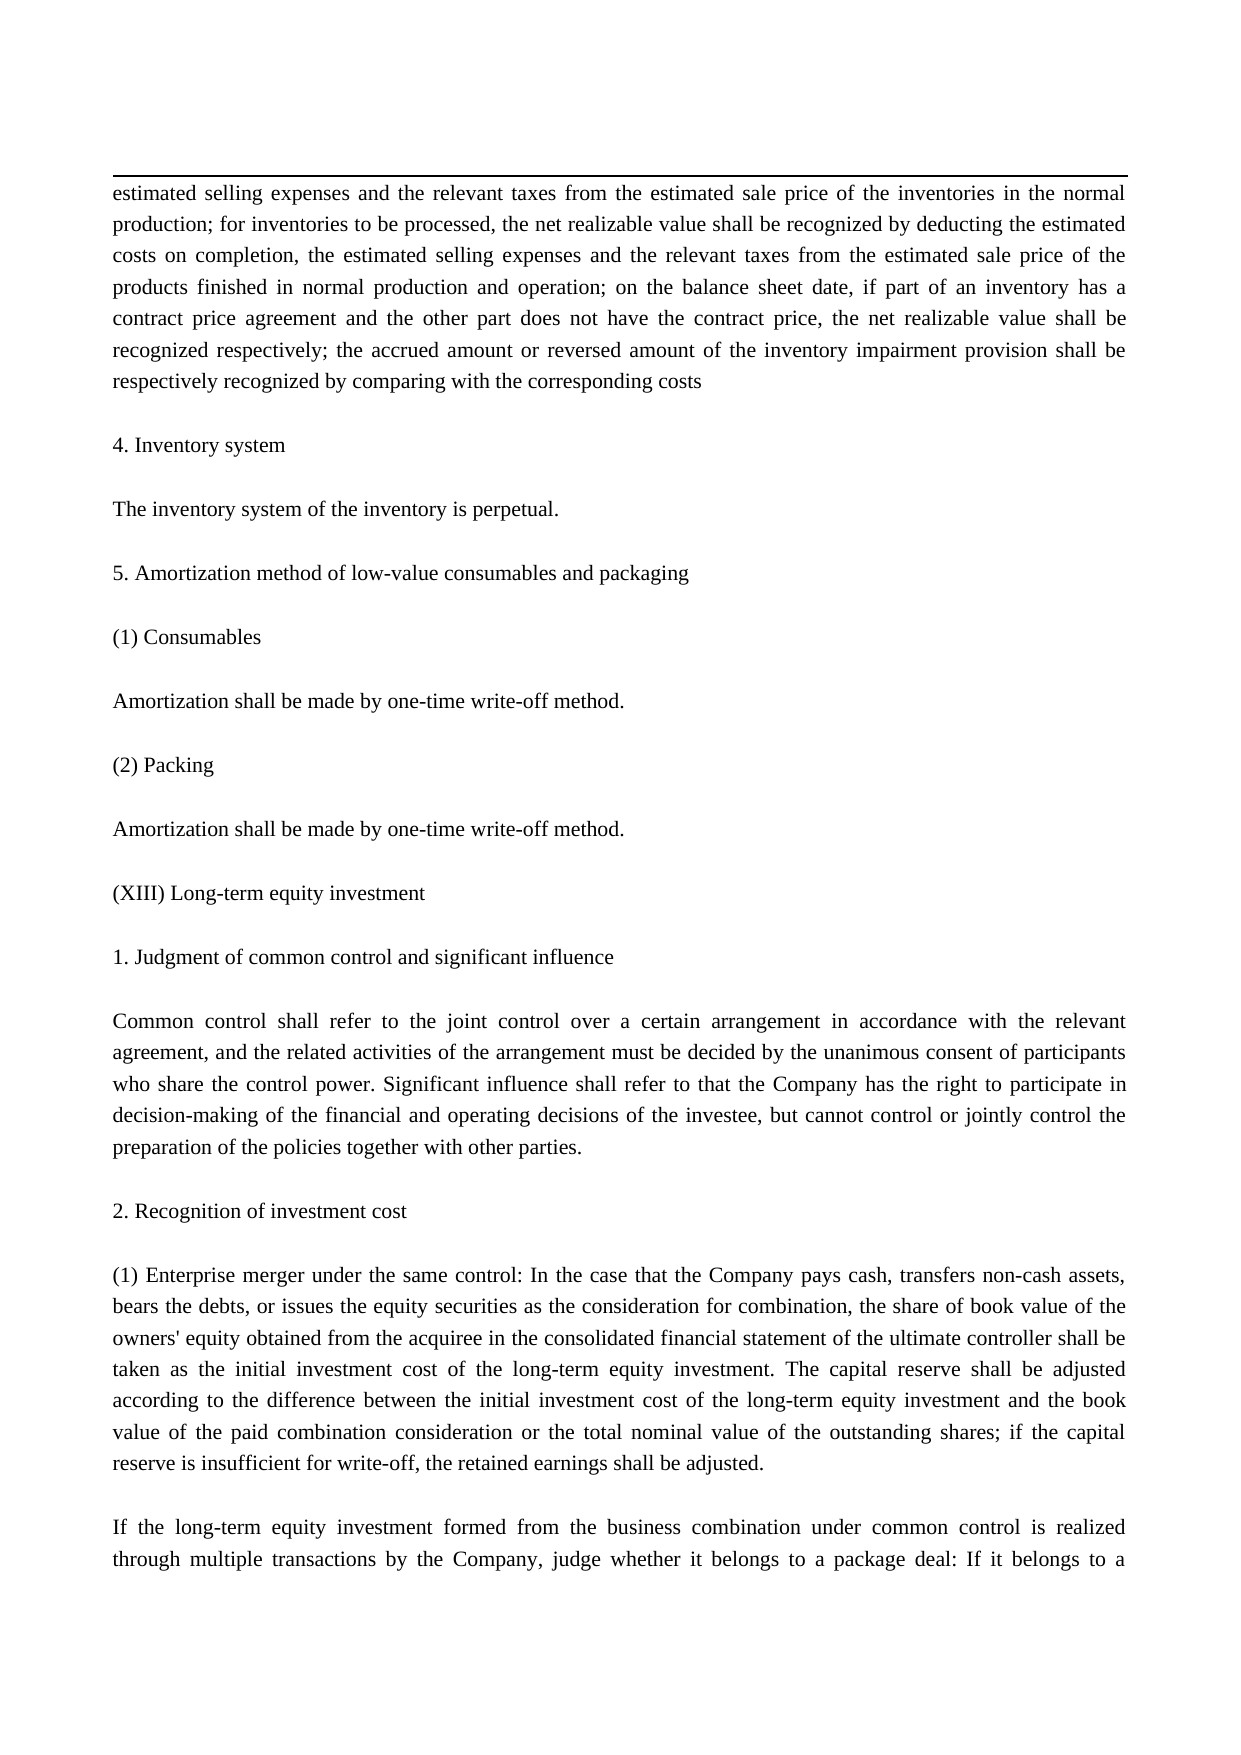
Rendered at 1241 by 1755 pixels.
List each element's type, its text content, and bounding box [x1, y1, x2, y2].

text 1. Judgment of common control and significant influence [112, 944, 1128, 969]
text estimated selling expenses and the relevant taxes from the estimated sale price of the inventories in the normal production; for inventories to be processed, the net realizable value shall be recognized by deducting the estimated costs on completion, the estimated selling expenses and the relevant taxes from the estimated sale price of the products finished in normal production and operation; on the balance sheet date, if part of an inventory has a contract price agreement and the other part does not have the contract price, the net realizable value shall be recognized respectively; the accrued amount or reversed amount of the inventory impairment provision shall be respectively recognized by comparing with the corresponding costs [112, 179, 1128, 393]
text Amortization shall be made by one-time write-off method. [112, 816, 1128, 841]
text (1) Consumables [112, 624, 1128, 649]
text (XIII) Long-term equity investment [112, 880, 1128, 905]
text Common control shall refer to the joint control over a certain arrangement in accordance with the relevant agreement, and the related activities of the arrangement must be decided by the unanimous consent of participants who share the control power. Significant influence shall refer to that the Company has the right to participate in decision-making of the financial and operating decisions of the investee, but cannot control or jointly control the preparation of the policies together with other parties. [112, 1008, 1128, 1159]
text (2) Packing [112, 752, 1128, 777]
text The inventory system of the inventory is perpetual. [112, 496, 1128, 521]
text 2. Recognition of investment cost [112, 1198, 1128, 1223]
text 5. Amortization method of low-value consumables and packaging [112, 560, 1128, 585]
text 4. Inventory system [112, 432, 1128, 457]
text Amortization shall be made by one-time write-off method. [112, 688, 1128, 713]
text If the long-term equity investment formed from the business combination under common control is realized through multiple transactions by the Company, judge whether it belongs to a package deal: If it belongs to a [112, 1514, 1128, 1571]
text (1) Enterprise merger under the same control: In the case that the Company pays cash, transfers non-cash assets, bears the debts, or issues the equity securities as the consideration for combination, the share of book value of the owners' equity obtained from the acquiree in the consolidated financial statement of the ultimate controller shall be taken as the initial investment cost of the long-term equity investment. The capital reserve shall be adjusted according to the difference between the initial investment cost of the long-term equity investment and the book value of the paid combination consideration or the total nominal value of the outstanding shares; if the capital reserve is insufficient for write-off, the retained earnings shall be adjusted. [112, 1262, 1128, 1476]
